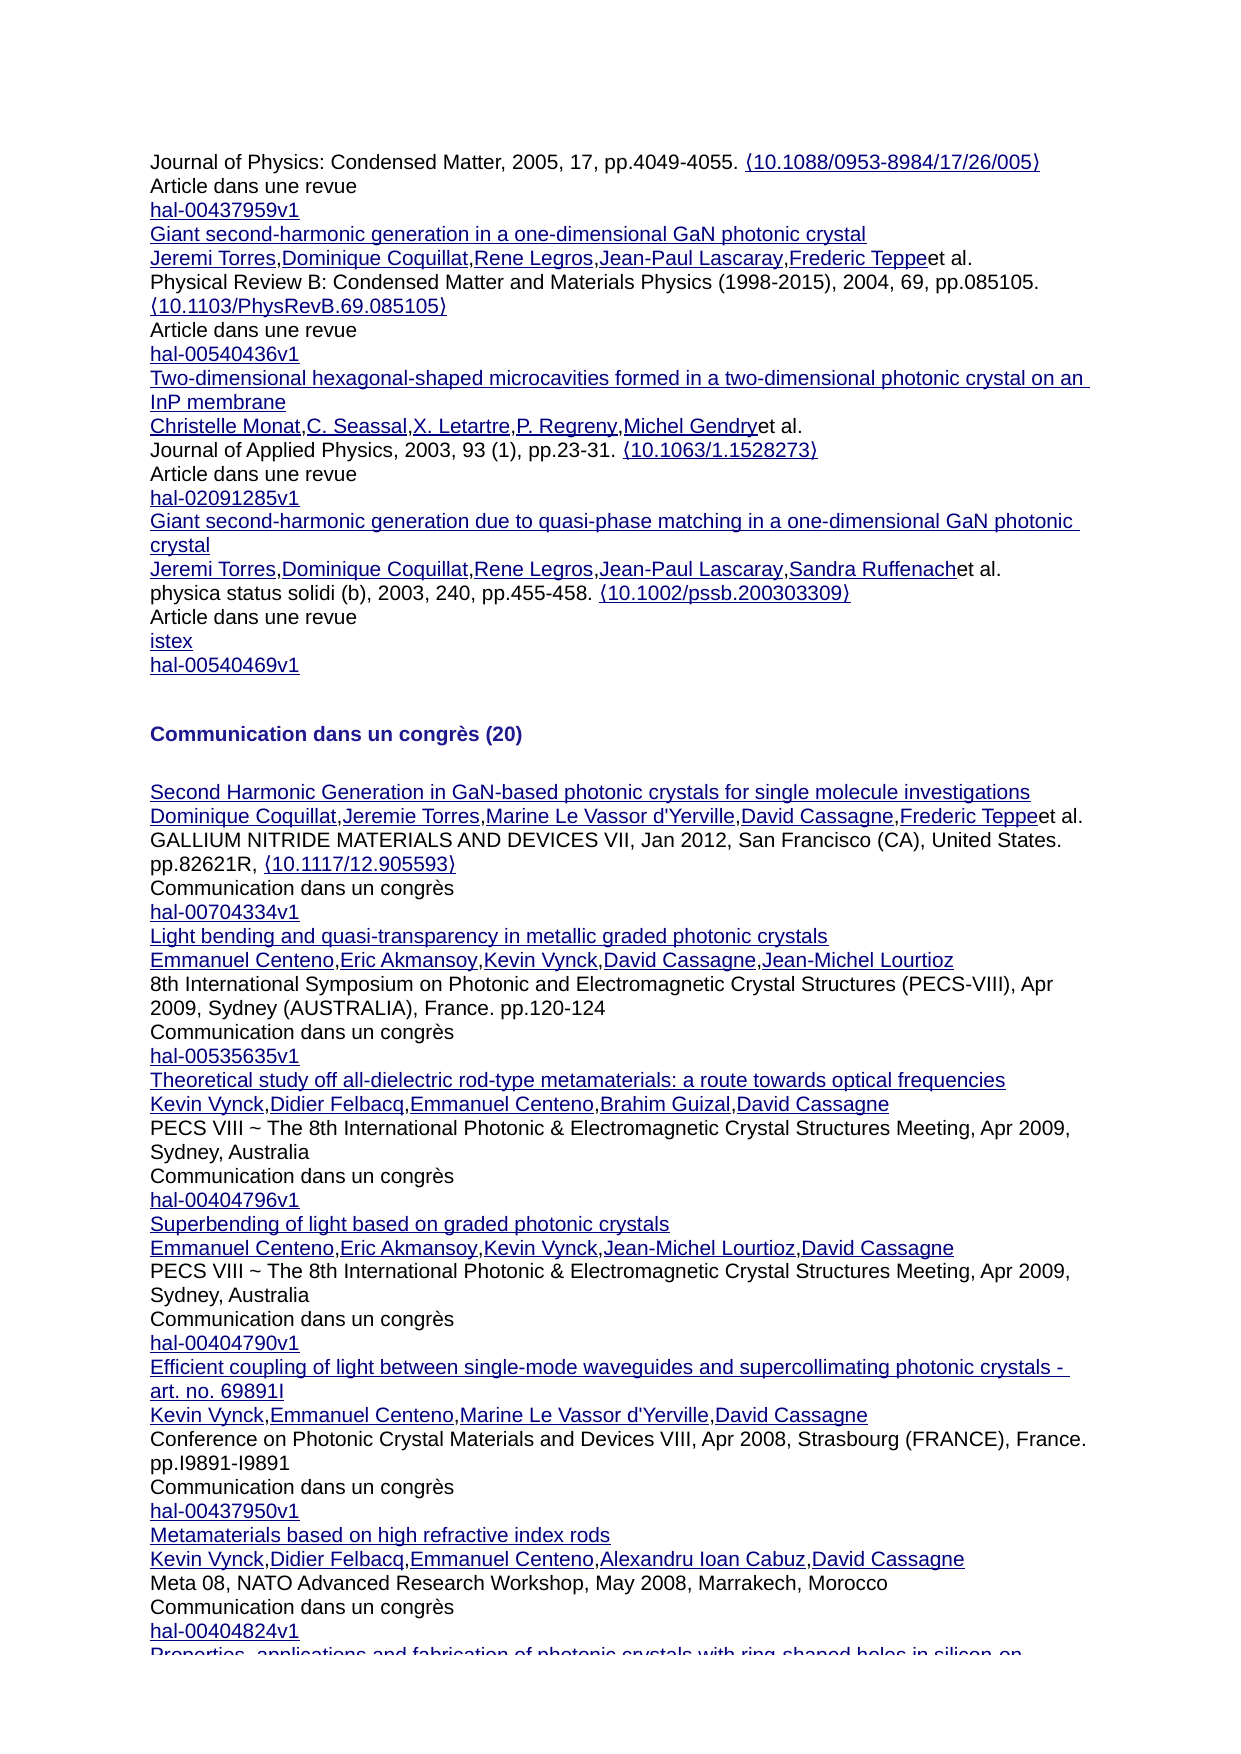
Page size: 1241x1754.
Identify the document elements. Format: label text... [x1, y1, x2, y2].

table_header Second Harmonic Generation in GaN-based photonic crystals for single molecule investigations Dominique Coquillat,Jeremie Torres,Marine Le Vassor d'Yerville,David Cassagne,Frederic Teppeet al. GALLIUM NITRIDE MATERIALS AND DEVICES VII, Jan 2012, San Francisco (CA), United States. pp.82621R, ⟨10.1117/12.905593⟩ Communication dans un congrès hal-00704334v1 [150, 780, 1090, 924]
subtitle Communication dans un congrès (20) [150, 722, 1090, 746]
table_cell Efficient coupling of light between single-mode waveguides and supercollimating photonic crystals - art. no. 69891I Kevin Vynck,Emmanuel Centeno,Marine Le Vassor d'Yerville,David Cassagne Conference on Photonic Crystal Materials and Devices VIII, Apr 2008, Strasbourg (FRANCE), France. pp.I9891-I9891 Communication dans un congrès hal-00437950v1 [150, 1355, 1090, 1523]
table_cell Theoretical study off all-dielectric rod-type metamaterials: a route towards optical frequencies Kevin Vynck,Didier Felbacq,Emmanuel Centeno,Brahim Guizal,David Cassagne PECS VIII ~ The 8th International Photonic & Electromagnetic Crystal Structures Meeting, Apr 2009, Sydney, Australia Communication dans un congrès hal-00404796v1 [150, 1068, 1090, 1211]
table_cell Light bending and quasi-transparency in metallic graded photonic crystals Emmanuel Centeno,Eric Akmansoy,Kevin Vynck,David Cassagne,Jean-Michel Lourtioz 8th International Symposium on Photonic and Electromagnetic Crystal Structures (PECS-VIII), Apr 2009, Sydney (AUSTRALIA), France. pp.120-124 Communication dans un congrès hal-00535635v1 [150, 924, 1090, 1068]
table_cell Journal of Physics: Condensed Matter, 2005, 17, pp.4049-4055. ⟨10.1088/0953-8984/17/26/005⟩ Article dans une revue hal-00437959v1 [150, 150, 1090, 222]
table_cell Properties, applications and fabrication of photonic crystals with ring-shaped holes in silicon-on-insulator A. Saynatjoki,M. Mulot,Kevin Vynck,David Cassagne,J. Ahopeltoet al. 7th International Symposium on Photonic and Electromagnetic Crystal Structures (PECS-VII), Apr 2007, Monterey (CA), United States. pp.42-46 Communication dans un congrès hal-00437948v1 [150, 1643, 1090, 1655]
table_cell Metamaterials based on high refractive index rods Kevin Vynck,Didier Felbacq,Emmanuel Centeno,Alexandru Ioan Cabuz,David Cassagne Meta 08, NATO Advanced Research Workshop, May 2008, Marrakech, Morocco Communication dans un congrès hal-00404824v1 [150, 1523, 1090, 1643]
table_cell Two-dimensional hexagonal-shaped microcavities formed in a two-dimensional photonic crystal on an [150, 366, 1090, 387]
table_cell InP membrane Christelle Monat,C. Seassal,X. Letartre,P. Regreny,Michel Gendryet al. Journal of Applied Physics, 2003, 93 (1), pp.23-31. ⟨10.1063/1.1528273⟩ Article dans une revue hal-02091285v1 [150, 388, 1090, 509]
table_cell Superbending of light based on graded photonic crystals Emmanuel Centeno,Eric Akmansoy,Kevin Vynck,Jean-Michel Lourtioz,David Cassagne PECS VIII ~ The 8th International Photonic & Electromagnetic Crystal Structures Meeting, Apr 2009, Sydney, Australia Communication dans un congrès hal-00404790v1 [150, 1211, 1090, 1355]
table_cell Giant second-harmonic generation in a one-dimensional GaN photonic crystal Jeremi Torres,Dominique Coquillat,Rene Legros,Jean-Paul Lascaray,Frederic Teppeet al. Physical Review B: Condensed Matter and Materials Physics (1998-2015), 2004, 69, pp.085105. ⟨10.1103/PhysRevB.69.085105⟩ Article dans une revue hal-00540436v1 [150, 222, 1090, 366]
table_cell Giant second-harmonic generation due to quasi-phase matching in a one-dimensional GaN photonic crystal Jeremi Torres,Dominique Coquillat,Rene Legros,Jean-Paul Lascaray,Sandra Ruffenachet al. physica status solidi (b), 2003, 240, pp.455-458. ⟨10.1002/pssb.200303309⟩ Article dans une revue istex hal-00540469v1 [150, 509, 1090, 677]
